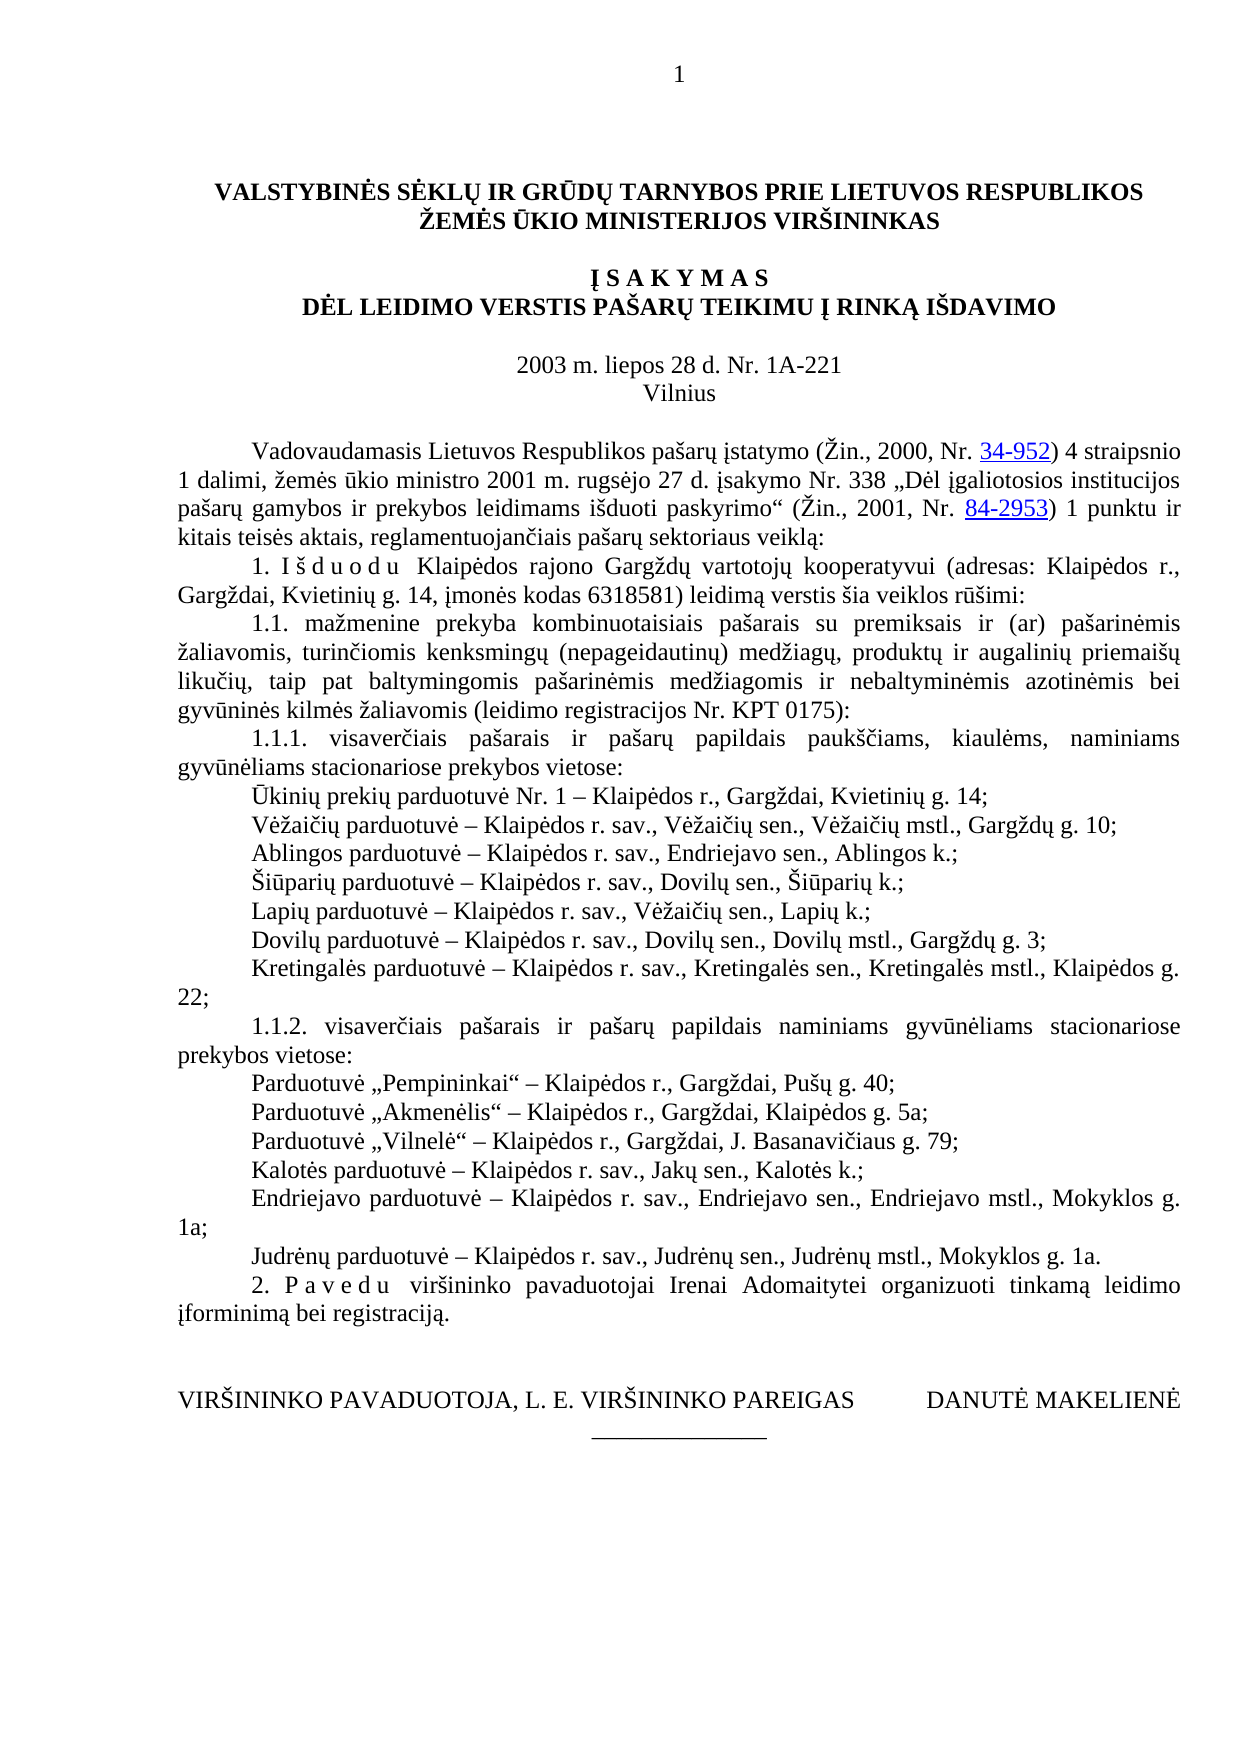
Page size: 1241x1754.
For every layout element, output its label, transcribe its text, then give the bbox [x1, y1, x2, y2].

text Lapių parduotuvė – Klaipėdos r. sav., Vėžaičių sen., Lapių k.; [177, 896, 1181, 925]
text 1. Išduodu Klaipėdos rajono Gargždų vartotojų kooperatyvui (adresas: Klaipėdos r., Gargždai, Kvietinių g. 14, įmonės kodas 6318581) leidimą verstis šia veiklos rūšimi: [177, 551, 1181, 608]
text DĖL LEIDIMO VERSTIS PAŠARŲ TEIKIMU Į RINKĄ IŠDAVIMO [177, 292, 1181, 321]
text Ūkinių prekių parduotuvė Nr. 1 – Klaipėdos r., Gargždai, Kvietinių g. 14; [177, 781, 1181, 810]
text Endriejavo parduotuvė – Klaipėdos r. sav., Endriejavo sen., Endriejavo mstl., Mokyklos g. 1a; [177, 1183, 1181, 1241]
text Judrėnų parduotuvė – Klaipėdos r. sav., Judrėnų sen., Judrėnų mstl., Mokyklos g. 1a. [177, 1241, 1181, 1270]
text 1.1.1. visaverčiais pašarais ir pašarų papildais paukščiams, kiaulėms, naminiams gyvūnėliams stacionariose prekybos vietose: [177, 723, 1181, 781]
text Vėžaičių parduotuvė – Klaipėdos r. sav., Vėžaičių sen., Vėžaičių mstl., Gargždų g. 10; [177, 810, 1181, 838]
text Parduotuvė „Vilnelė“ – Klaipėdos r., Gargždai, J. Basanavičiaus g. 79; [177, 1126, 1181, 1155]
text Parduotuvė „Akmenėlis“ – Klaipėdos r., Gargždai, Klaipėdos g. 5a; [177, 1097, 1181, 1126]
text VALSTYBINĖS SĖKLŲ IR GRŪDŲ TARNYBOS PRIE LIETUVOS RESPUBLIKOS ŽEMĖS ŪKIO MINISTERIJOS VIRŠININKAS [177, 177, 1181, 235]
text 1.1. mažmenine prekyba kombinuotaisiais pašarais su premiksais ir (ar) pašarinėmis žaliavomis, turinčiomis kenksmingų (nepageidautinų) medžiagų, produktų ir augalinių priemaišų likučių, taip pat baltymingomis pašarinėmis medžiagomis ir nebaltyminėmis azotinėmis bei gyvūninės kilmės žaliavomis (leidimo registracijos Nr. KPT 0175): [177, 608, 1181, 723]
text Šiūparių parduotuvė – Klaipėdos r. sav., Dovilų sen., Šiūparių k.; [177, 867, 1181, 896]
text 2. Pavedu viršininko pavaduotojai Irenai Adomaitytei organizuoti tinkamą leidimo įforminimą bei registraciją. [177, 1270, 1181, 1327]
text Kalotės parduotuvė – Klaipėdos r. sav., Jakų sen., Kalotės k.; [177, 1155, 1181, 1183]
text 2003 m. liepos 28 d. Nr. 1A-221 [177, 350, 1181, 378]
text 1.1.2. visaverčiais pašarais ir pašarų papildais naminiams gyvūnėliams stacionariose prekybos vietose: [177, 1011, 1181, 1068]
text Parduotuvė „Pempininkai“ – Klaipėdos r., Gargždai, Pušų g. 40; [177, 1068, 1181, 1097]
text Dovilų parduotuvė – Klaipėdos r. sav., Dovilų sen., Dovilų mstl., Gargždų g. 3; [177, 925, 1181, 953]
text Ablingos parduotuvė – Klaipėdos r. sav., Endriejavo sen., Ablingos k.; [177, 838, 1181, 867]
text Vilnius [177, 378, 1181, 407]
text Į S A K Y M A S [177, 263, 1181, 292]
text VIRŠININKO PAVADUOTOJA, L. E. VIRŠININKO PAREIGAS DANUTĖ MAKELIENĖ [177, 1385, 1181, 1413]
text ______________ [177, 1413, 1181, 1442]
text Vadovaudamasis Lietuvos Respublikos pašarų įstatymo (Žin., 2000, Nr. 34-952) 4 straipsnio 1 dalimi, žemės ūkio ministro 2001 m. rugsėjo 27 d. įsakymo Nr. 338 „Dėl įgaliotosios institucijos pašarų gamybos ir prekybos leidimams išduoti paskyrimo“ (Žin., 2001, Nr. 84-2953) 1 punktu ir kitais teisės aktais, reglamentuojančiais pašarų sektoriaus veiklą: [177, 436, 1181, 551]
text Kretingalės parduotuvė – Klaipėdos r. sav., Kretingalės sen., Kretingalės mstl., Klaipėdos g. 22; [177, 953, 1181, 1011]
